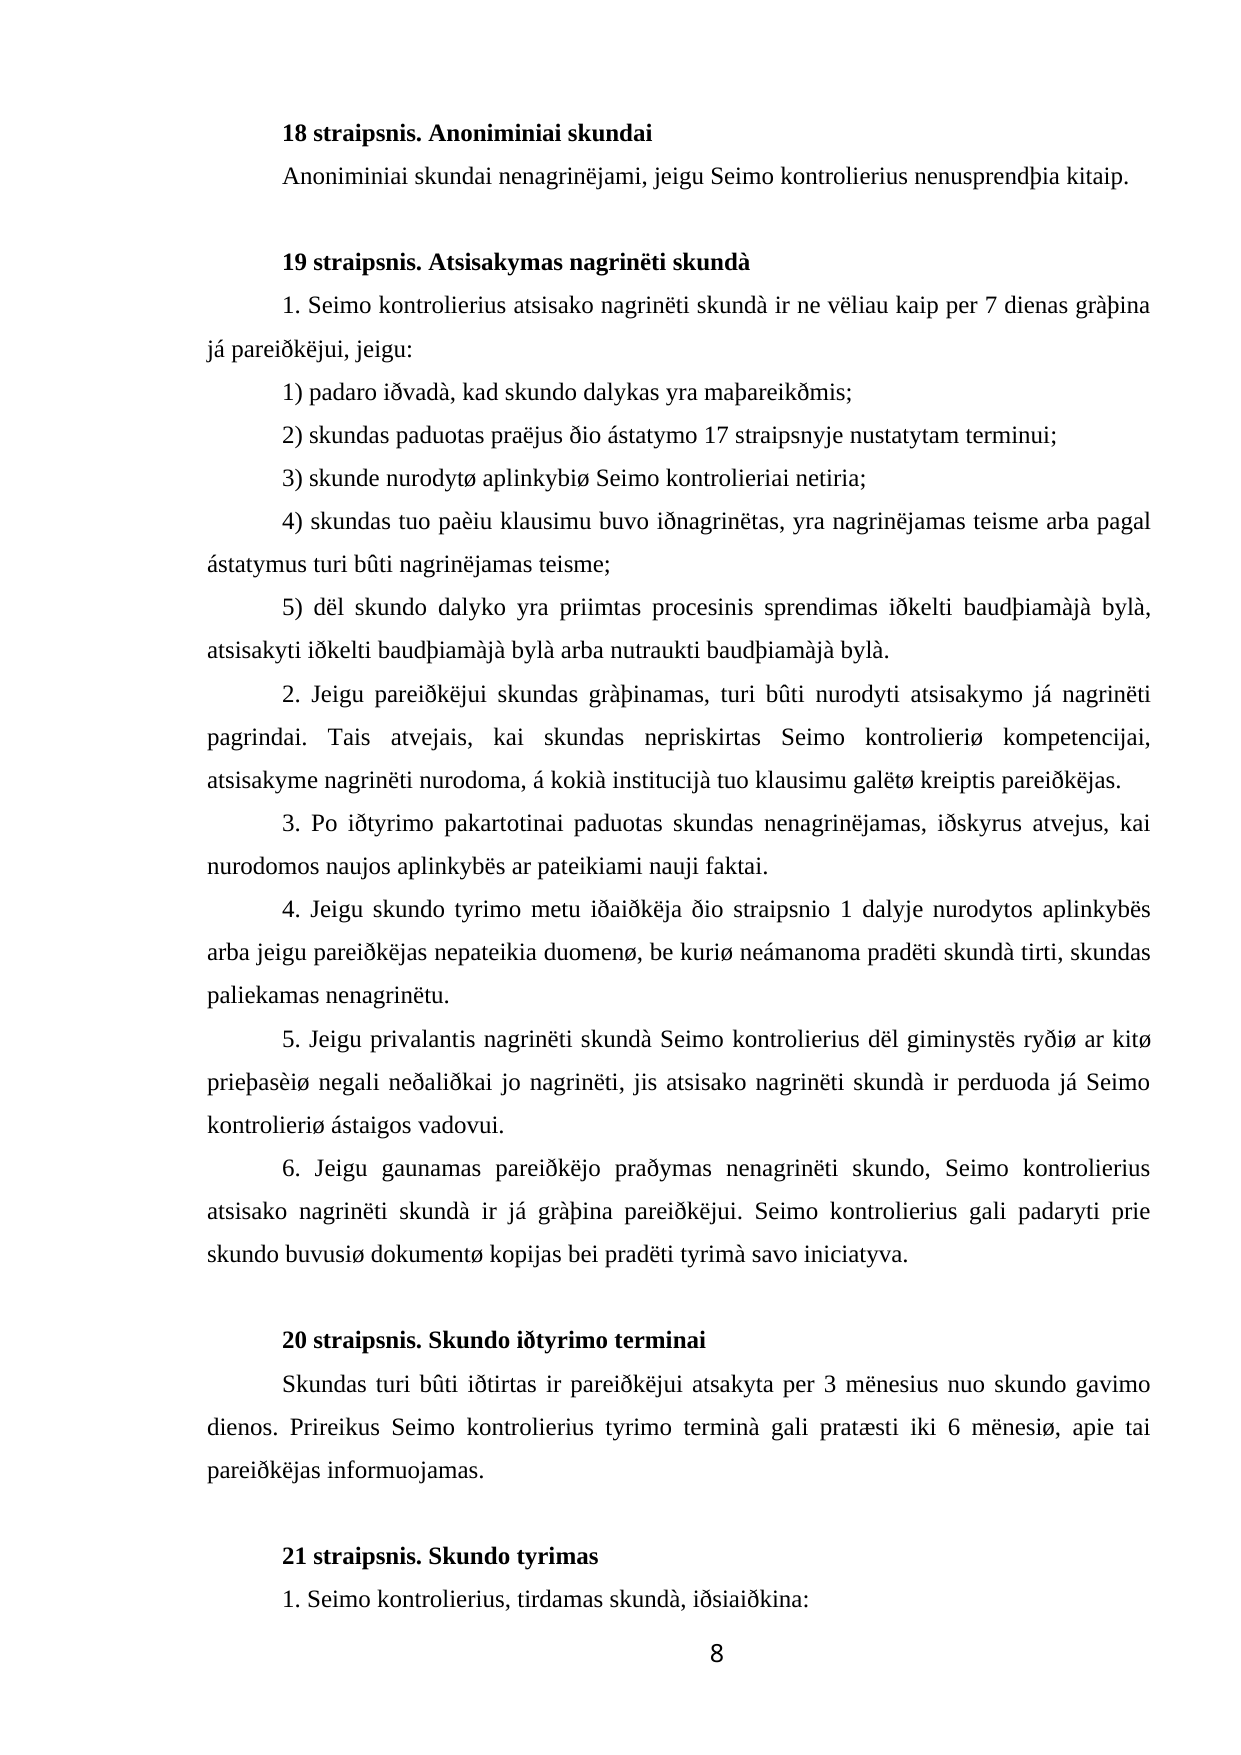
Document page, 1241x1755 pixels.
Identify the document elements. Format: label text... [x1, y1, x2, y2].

text 18 straipsnis. Anoniminiai skundai [207, 118, 1152, 147]
text 1. Seimo kontrolierius atsisako nagrinëti skundà ir ne vëliau kaip per 7 dienas gràþina já pareiðkëjui, jeigu: [207, 291, 1152, 362]
text 5. Jeigu privalantis nagrinëti skundà Seimo kontrolierius dël giminystës ryðiø ar kitø prieþasèiø negali neðaliðkai jo nagrinëti, jis atsisako nagrinëti skundà ir perduoda já Seimo kontrolieriø ástaigos vadovui. [207, 1024, 1152, 1139]
text 1) padaro iðvadà, kad skundo dalykas yra maþareikðmis; [207, 377, 1152, 406]
text 19 straipsnis. Atsisakymas nagrinëti skundà [207, 247, 1152, 276]
text 5) dël skundo dalyko yra priimtas procesinis sprendimas iðkelti baudþiamàjà bylà, atsisakyti iðkelti baudþiamàjà bylà arba nutraukti baudþiamàjà bylà. [207, 592, 1152, 664]
text 2) skundas paduotas praëjus ðio ástatymo 17 straipsnyje nustatytam terminui; [207, 420, 1152, 449]
text 2. Jeigu pareiðkëjui skundas gràþinamas, turi bûti nurodyti atsisakymo já nagrinëti pagrindai. Tais atvejais, kai skundas nepriskirtas Seimo kontrolieriø kompetencijai, atsisakyme nagrinëti nurodoma, á kokià institucijà tuo klausimu galëtø kreiptis pareiðkëjas. [207, 679, 1152, 794]
text 3. Po iðtyrimo pakartotinai paduotas skundas nenagrinëjamas, iðskyrus atvejus, kai nurodomos naujos aplinkybës ar pateikiami nauji faktai. [207, 808, 1152, 880]
text Skundas turi bûti iðtirtas ir pareiðkëjui atsakyta per 3 mënesius nuo skundo gavimo dienos. Prireikus Seimo kontrolierius tyrimo terminà gali pratæsti iki 6 mënesiø, apie tai pareiðkëjas informuojamas. [207, 1369, 1152, 1484]
text 4. Jeigu skundo tyrimo metu iðaiðkëja ðio straipsnio 1 dalyje nurodytos aplinkybës arba jeigu pareiðkëjas nepateikia duomenø, be kuriø neámanoma pradëti skundà tirti, skundas paliekamas nenagrinëtu. [207, 894, 1152, 1009]
text 3) skunde nurodytø aplinkybiø Seimo kontrolieriai netiria; [207, 463, 1152, 492]
text Anoniminiai skundai nenagrinëjami, jeigu Seimo kontrolierius nenusprendþia kitaip. [207, 161, 1152, 190]
text 4) skundas tuo paèiu klausimu buvo iðnagrinëtas, yra nagrinëjamas teisme arba pagal ástatymus turi bûti nagrinëjamas teisme; [207, 506, 1152, 578]
text 20 straipsnis. Skundo iðtyrimo terminai [207, 1326, 1152, 1354]
text 6. Jeigu gaunamas pareiðkëjo praðymas nenagrinëti skundo, Seimo kontrolierius atsisako nagrinëti skundà ir já gràþina pareiðkëjui. Seimo kontrolierius gali padaryti prie skundo buvusiø dokumentø kopijas bei pradëti tyrimà savo iniciatyva. [207, 1153, 1152, 1268]
text 1. Seimo kontrolierius, tirdamas skundà, iðsiaiðkina: [207, 1584, 1152, 1613]
text 21 straipsnis. Skundo tyrimas [207, 1541, 1152, 1570]
